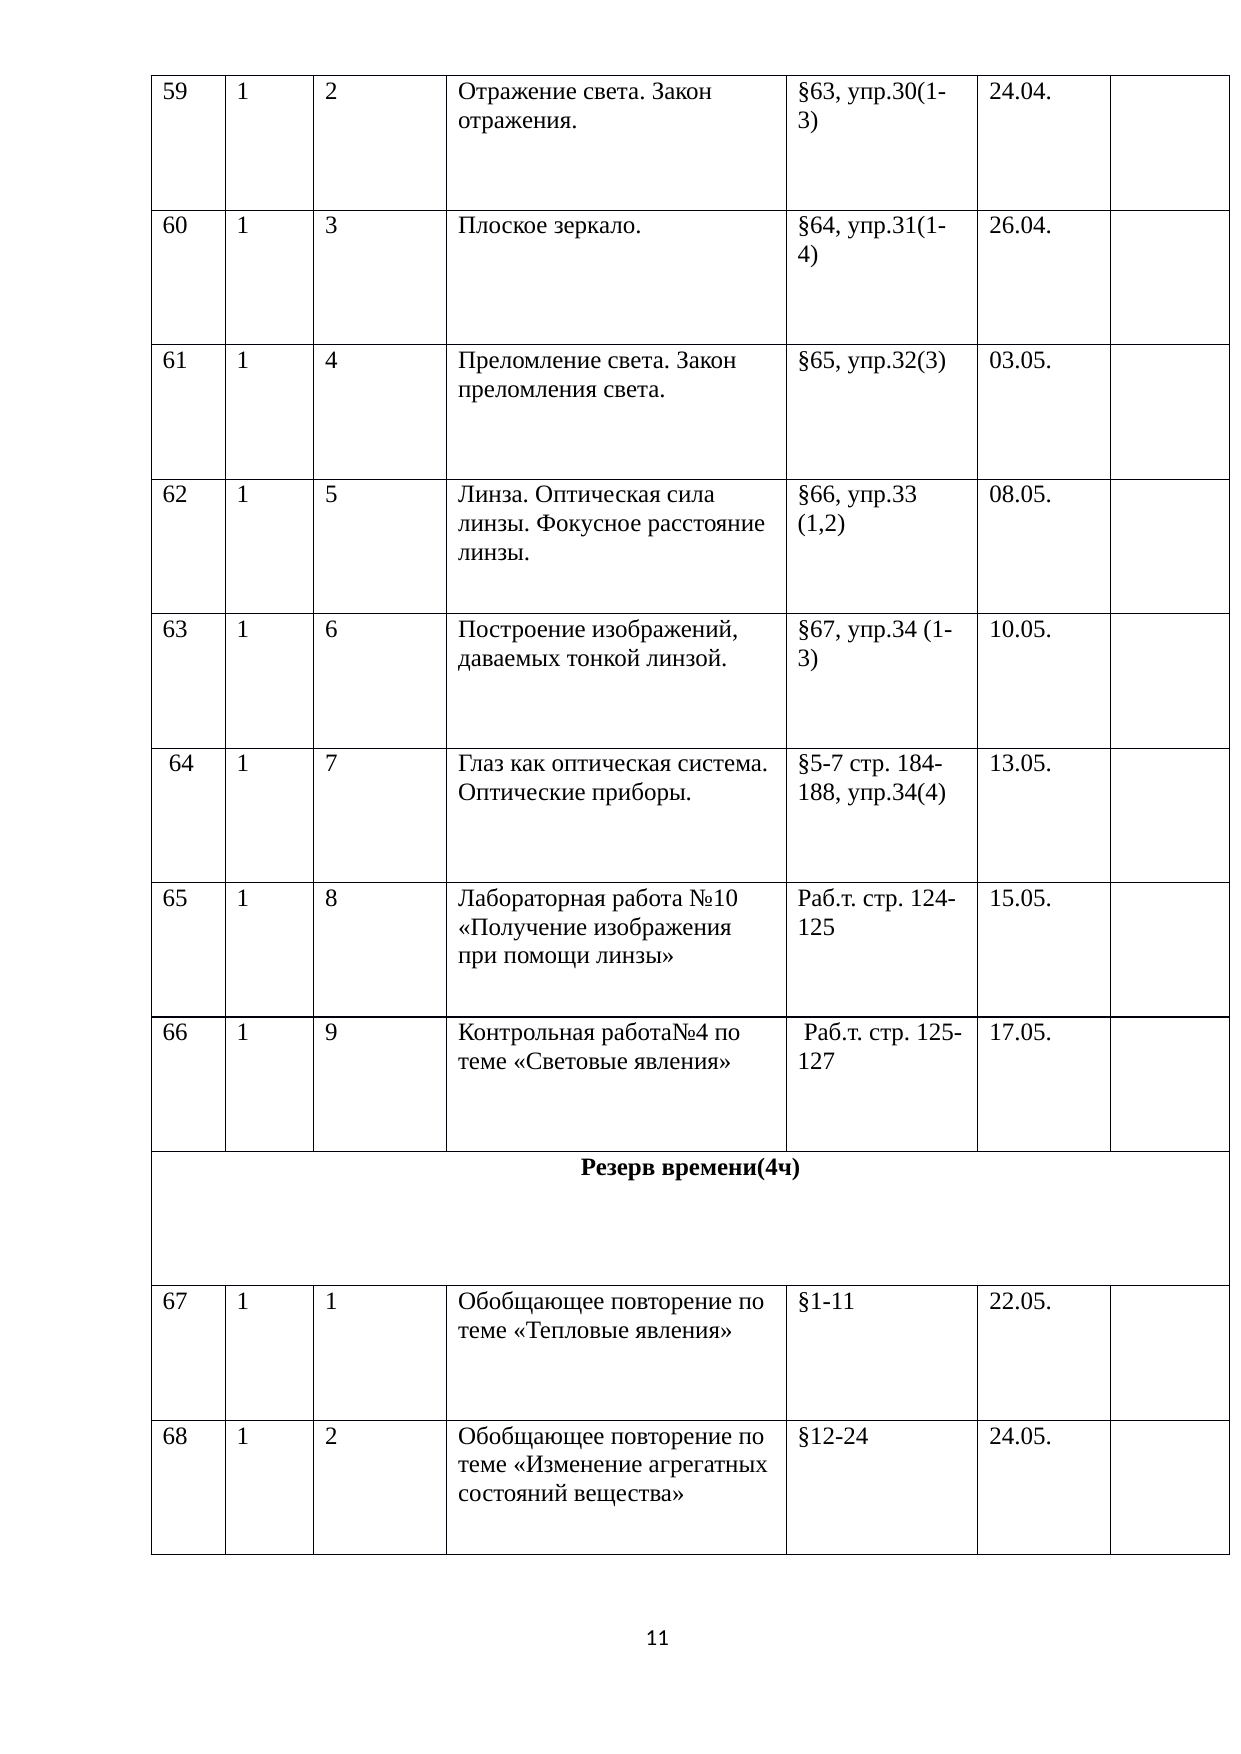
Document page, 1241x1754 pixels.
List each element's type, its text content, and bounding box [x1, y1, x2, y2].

table_cell [1111, 614, 1229, 747]
table_cell 17.05. [978, 1018, 1110, 1151]
table_cell [1111, 1286, 1229, 1420]
table_cell [1111, 76, 1229, 209]
table_cell 1 [226, 749, 313, 882]
table_cell 60 [152, 211, 225, 344]
table_cell 5 [314, 480, 446, 613]
table_cell 15.05. [978, 883, 1110, 1016]
table_cell 03.05. [978, 345, 1110, 478]
table_cell 2 [314, 76, 446, 209]
table_cell 59 [152, 76, 225, 209]
table_cell §1-11 [787, 1286, 977, 1420]
table_cell 3 [314, 211, 446, 344]
table_cell 1 [226, 1018, 313, 1151]
table_cell §63, упр.30(1-3) [787, 76, 977, 209]
table_cell [1111, 480, 1229, 613]
table_cell 22.05. [978, 1286, 1110, 1420]
table_cell [1111, 211, 1229, 344]
table_cell §65, упр.32(3) [787, 345, 977, 478]
table_cell 1 [226, 480, 313, 613]
table_cell §5-7 стр. 184-188, упр.34(4) [787, 749, 977, 882]
table_cell 62 [152, 480, 225, 613]
table_cell Преломление света. Закон преломления света. [447, 345, 786, 478]
table_cell Линза. Оптическая сила линзы. Фокусное расстояние линзы. [447, 480, 786, 613]
table_cell 10.05. [978, 614, 1110, 747]
table_cell [1111, 345, 1229, 478]
table_cell 4 [314, 345, 446, 478]
table_cell 66 [152, 1018, 225, 1151]
table_cell 67 [152, 1286, 225, 1420]
table_cell 24.05. [978, 1421, 1110, 1554]
table_cell §12-24 [787, 1421, 977, 1554]
table_cell Глаз как оптическая система. Оптические приборы. [447, 749, 786, 882]
table_cell Обобщающее повторение по теме «Изменение агрегатных состояний вещества» [447, 1421, 786, 1554]
table_cell 9 [314, 1018, 446, 1151]
table_cell [1111, 1018, 1229, 1151]
table_cell 63 [152, 614, 225, 747]
table_cell 08.05. [978, 480, 1110, 613]
table_cell 24.04. [978, 76, 1110, 209]
table_cell 68 [152, 1421, 225, 1554]
table_cell 13.05. [978, 749, 1110, 882]
table_cell 1 [226, 1286, 313, 1420]
table_cell §66, упр.33 (1,2) [787, 480, 977, 613]
table_cell 2 [314, 1421, 446, 1554]
table_cell [1111, 749, 1229, 882]
table_cell [1111, 1421, 1229, 1554]
table_cell 1 [226, 345, 313, 478]
table_cell §67, упр.34 (1-3) [787, 614, 977, 747]
table_cell 26.04. [978, 211, 1110, 344]
table_cell [1111, 883, 1229, 1016]
table_cell 61 [152, 345, 225, 478]
table_cell Отражение света. Закон отражения. [447, 76, 786, 209]
table_cell 1 [226, 211, 313, 344]
table_cell 8 [314, 883, 446, 1016]
table_cell 7 [314, 749, 446, 882]
table_cell Построение изображений, даваемых тонкой линзой. [447, 614, 786, 747]
table_cell 64 [152, 749, 225, 882]
table_cell Контрольная работа№4 по теме «Световые явления» [447, 1018, 786, 1151]
table_cell §64, упр.31(1-4) [787, 211, 977, 344]
table_cell 65 [152, 883, 225, 1016]
table_cell Раб.т. стр. 124-125 [787, 883, 977, 1016]
table_cell 1 [226, 1421, 313, 1554]
table_cell Резерв времени(4ч) [152, 1152, 1229, 1285]
table_cell Обобщающее повторение по теме «Тепловые явления» [447, 1286, 786, 1420]
table_cell 6 [314, 614, 446, 747]
table_cell 1 [226, 614, 313, 747]
table_cell Лабораторная работа №10 «Получение изображения при помощи линзы» [447, 883, 786, 1016]
table_cell 1 [226, 883, 313, 1016]
table_cell 1 [314, 1286, 446, 1420]
table_cell Плоское зеркало. [447, 211, 786, 344]
table_cell 1 [226, 76, 313, 209]
table_cell Раб.т. стр. 125-127 [787, 1018, 977, 1151]
